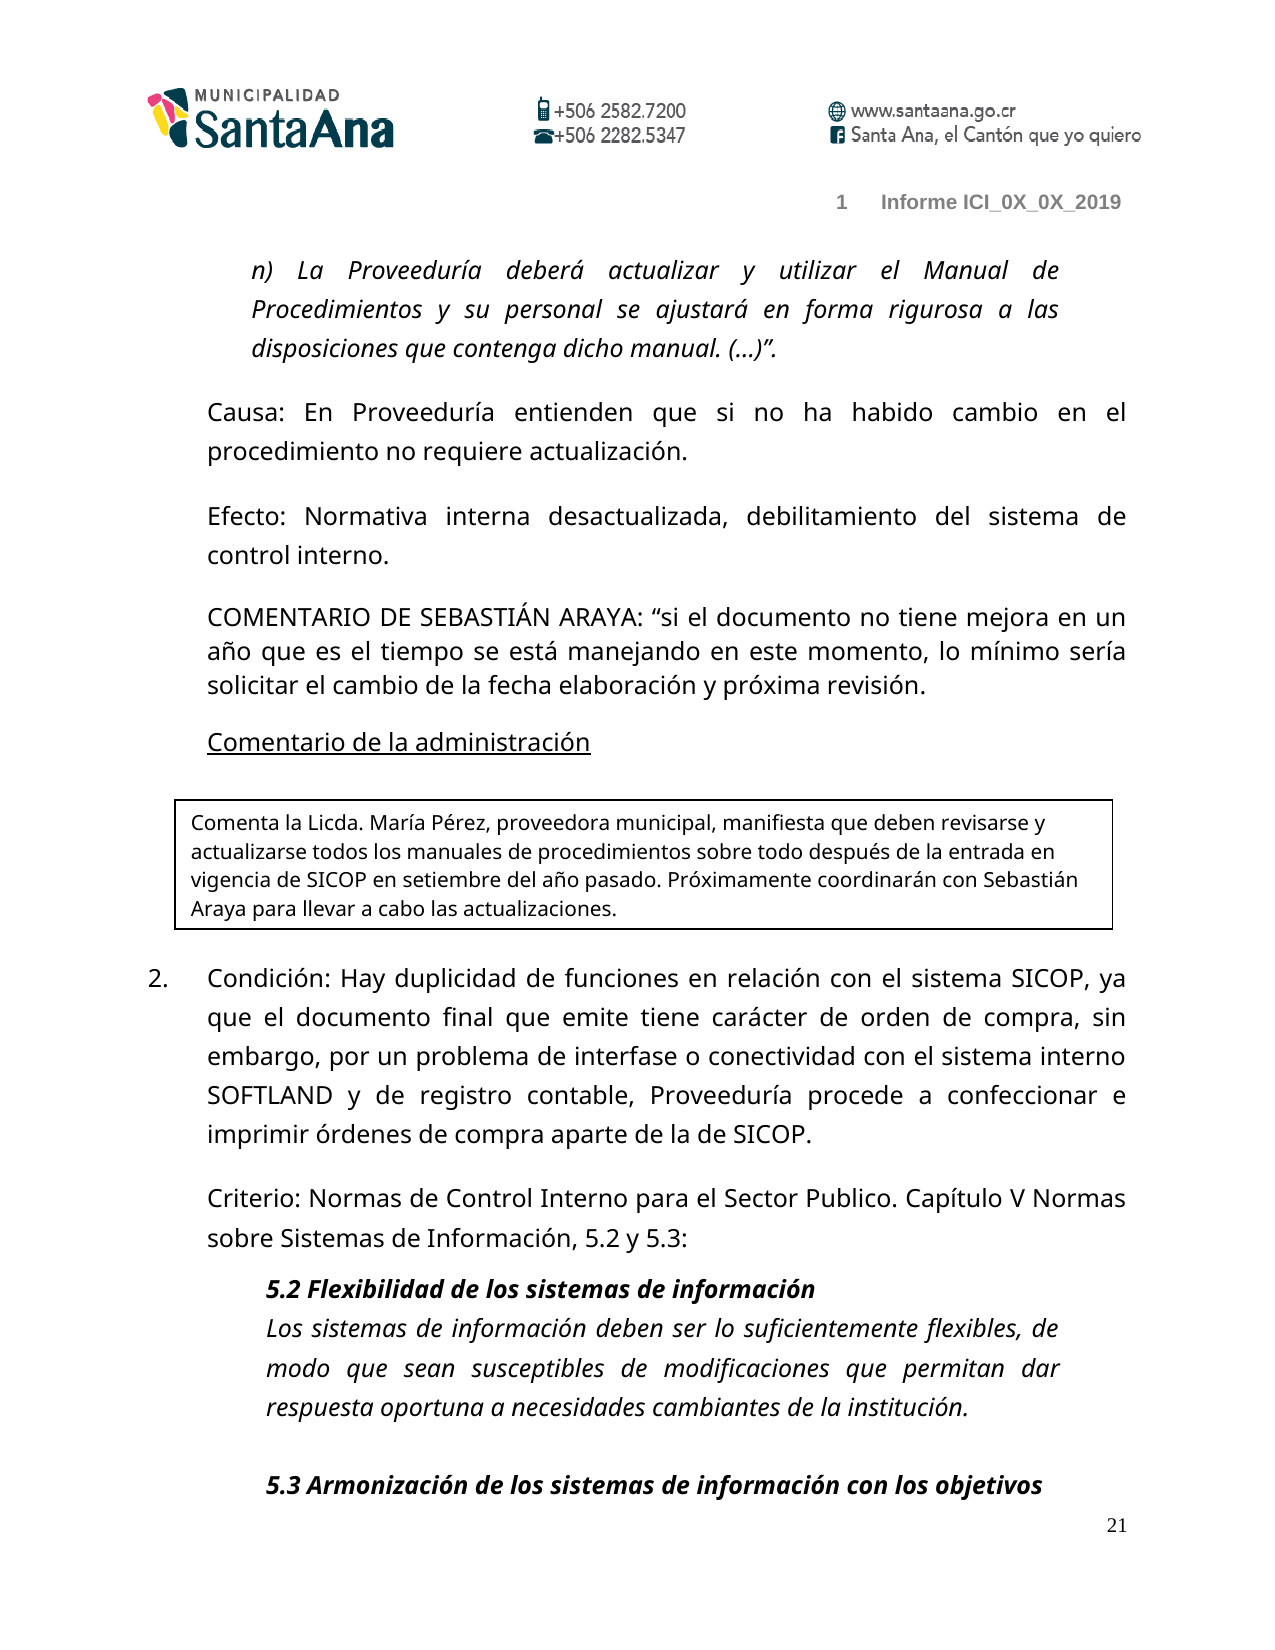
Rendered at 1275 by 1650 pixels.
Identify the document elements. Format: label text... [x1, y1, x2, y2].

text COMENTARIO DE SEBASTIÁN ARAYA: “si el documento no tiene mejora en un año que es el tiempo se está manejando en este momento, lo mínimo sería solicitar el cambio de la fecha elaboración y próxima revisión. [207, 599, 1127, 702]
text 5.2 Flexibilidad de los sistemas de información [266, 1272, 1063, 1306]
list Condición: Hay duplicidad de funciones en relación con el sistema SICOP, ya que el documento final que emite tiene carácter de orden de compra, sin embargo, por un problema de interfase o conectividad con el sistema interno SOFTLAND y de registro contable, Proveeduría procede a confeccionar e imprimir órdenes de compra aparte de la de SICOP. [148, 960, 1127, 1151]
text Criterio: Normas de Control Interno para el Sector Publico. Capítulo V Normas sobre Sistemas de Información, 5.2 y 5.3: [207, 1181, 1127, 1254]
text Comenta la Licda. María Pérez, proveedora municipal, manifiesta que deben revisarse y actualizarse todos los manuales de procedimientos sobre todo después de la entrada en vigencia de SICOP en setiembre del año pasado. Próximamente coordinarán con Sebastián Araya para llevar a cabo las actualizaciones. [191, 808, 1096, 921]
text Comentario de la administración [207, 724, 1127, 758]
text Causa: En Proveeduría entienden que si no ha habido cambio en el procedimiento no requiere actualización. [207, 395, 1127, 468]
text Los sistemas de información deben ser lo suficientemente flexibles, de modo que sean susceptibles de modificaciones que permitan dar respuesta oportuna a necesidades cambiantes de la institución. [266, 1311, 1063, 1423]
text n) La Proveeduría deberá actualizar y utilizar el Manual de Procedimientos y su personal se ajustará en forma rigurosa a las disposiciones que contenga dicho manual. (…)”. [251, 252, 1063, 365]
text Efecto: Normativa interna desactualizada, debilitamiento del sistema de control interno. [207, 498, 1127, 571]
text 5.3 Armonización de los sistemas de información con los objetivos [266, 1468, 1063, 1502]
